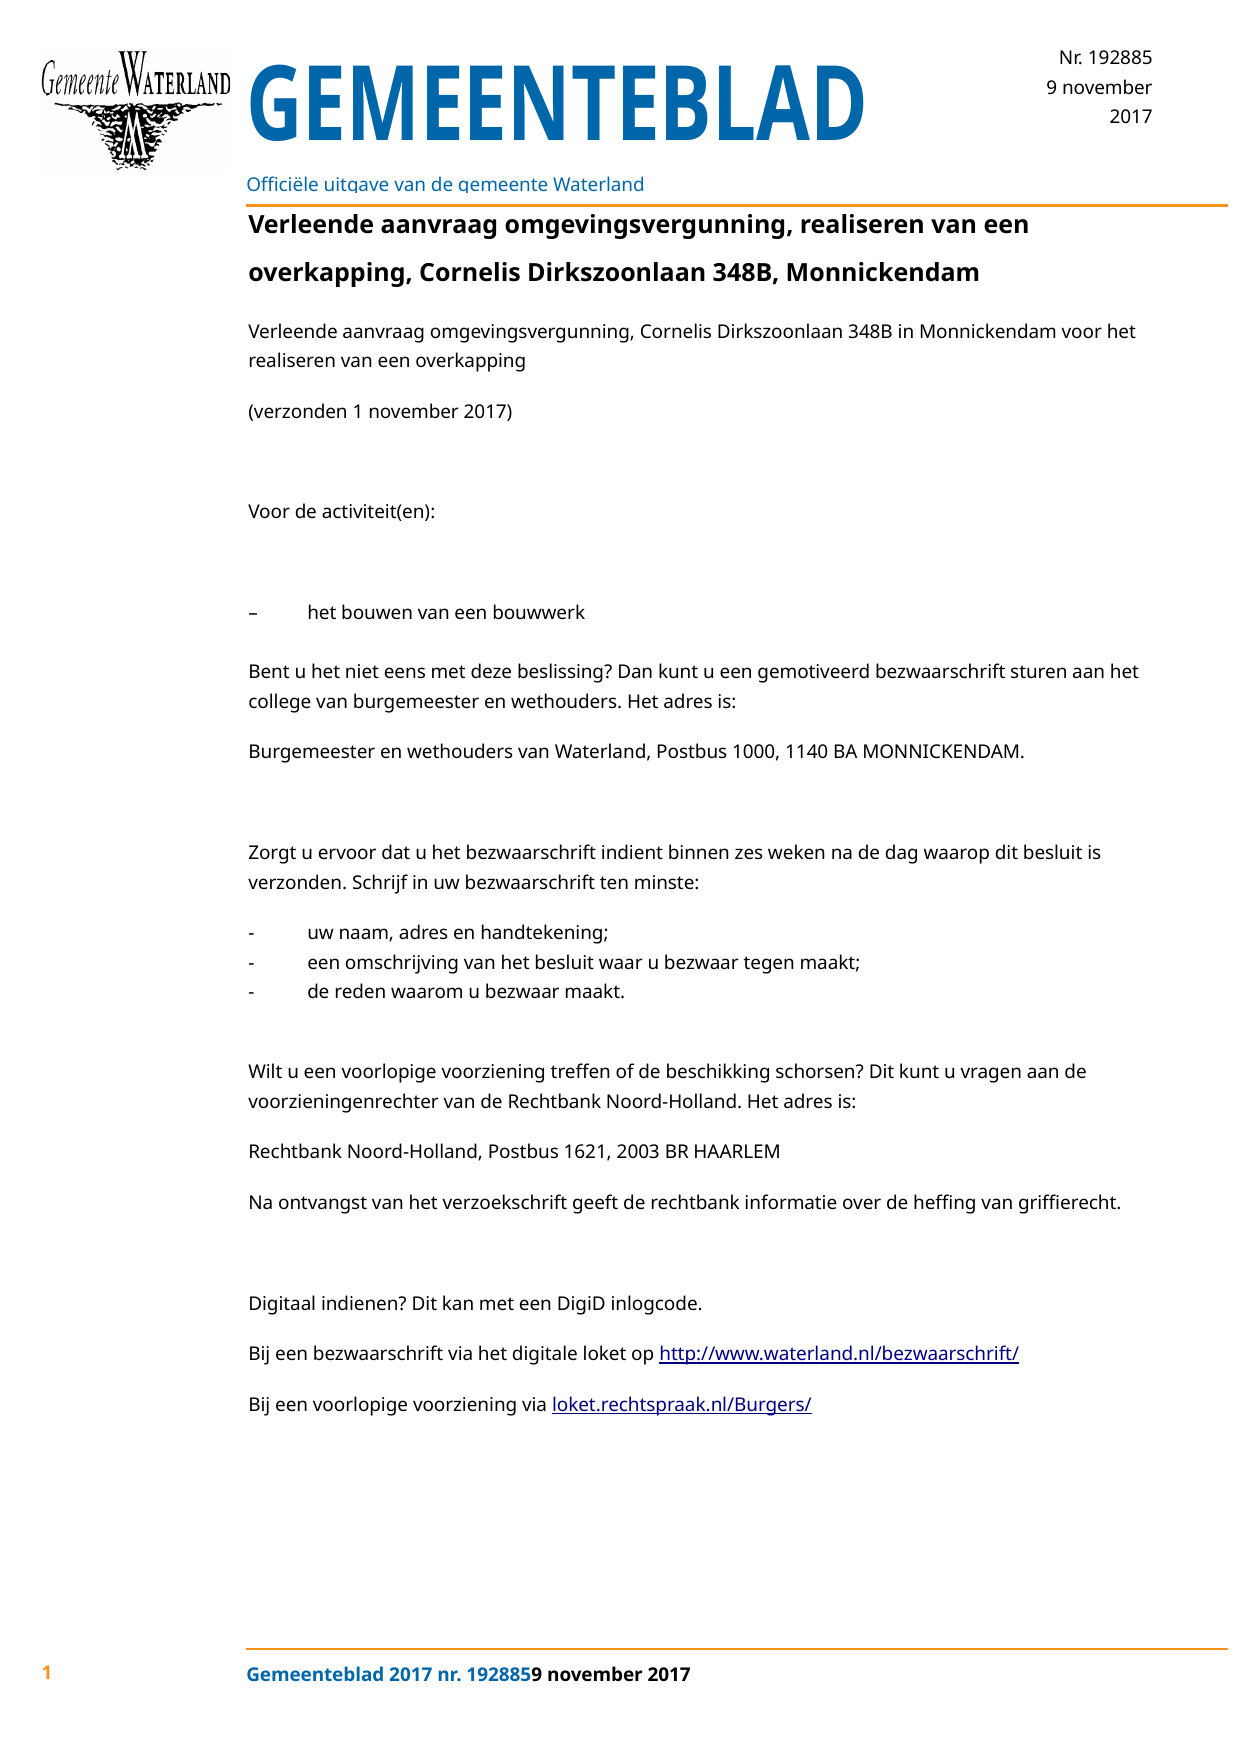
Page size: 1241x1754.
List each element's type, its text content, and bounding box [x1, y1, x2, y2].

text Bent u het niet eens met deze beslissing? Dan kunt u een gemotiveerd bezwaarschrift sturen aan het college van burgemeester en wethouders. Het adres is: [248, 659, 1152, 714]
list een omschrijving van het besluit waar u bezwaar tegen maakt; [248, 949, 1152, 975]
text Wilt u een voorlopige voorziening treffen of de beschikking schorsen? Dit kunt u vragen aan de voorzieningenrechter van de Rechtbank Noord-Holland. Het adres is: [248, 1059, 1152, 1114]
text Verleende aanvraag omgevingsvergunning, realiseren van een overkapping, Cornelis Dirkszoonlaan 348B, Monnickendam [248, 207, 1152, 288]
text Zorgt u ervoor dat u het bezwaarschrift indient binnen zes weken na de dag waarop dit besluit is verzonden. Schrijf in uw bezwaarschrift ten minste: [248, 839, 1152, 895]
list het bouwen van een bouwwerk [248, 599, 1152, 625]
text (verzonden 1 november 2017) [248, 398, 1152, 424]
text Rechtbank Noord-Holland, Postbus 1621, 2003 BR HAARLEM [248, 1139, 1152, 1164]
text Voor de activiteit(en): [248, 499, 1152, 524]
list de reden waarom u bezwaar maakt. [248, 979, 1152, 1004]
text Burgemeester en wethouders van Waterland, Postbus 1000, 1140 BA MONNICKENDAM. [248, 739, 1152, 764]
text Na ontvangst van het verzoekschrift geeft de rechtbank informatie over de heffing van griffierecht. [248, 1189, 1152, 1215]
text Digitaal indienen? Dit kan met een DigiD inlogcode. [248, 1290, 1152, 1316]
list uw naam, adres en handtekening; [248, 919, 1152, 945]
text Bij een voorlopige voorziening via loket.rechtspraak.nl/Burgers/ [248, 1391, 1152, 1417]
text Verleende aanvraag omgevingsvergunning, Cornelis Dirkszoonlaan 348B in Monnickendam voor het realiseren van een overkapping [248, 318, 1152, 373]
picture [41, 47, 231, 172]
text Bij een bezwaarschrift via het digitale loket op http://www.waterland.nl/bezwaarschrift/ [248, 1340, 1152, 1366]
